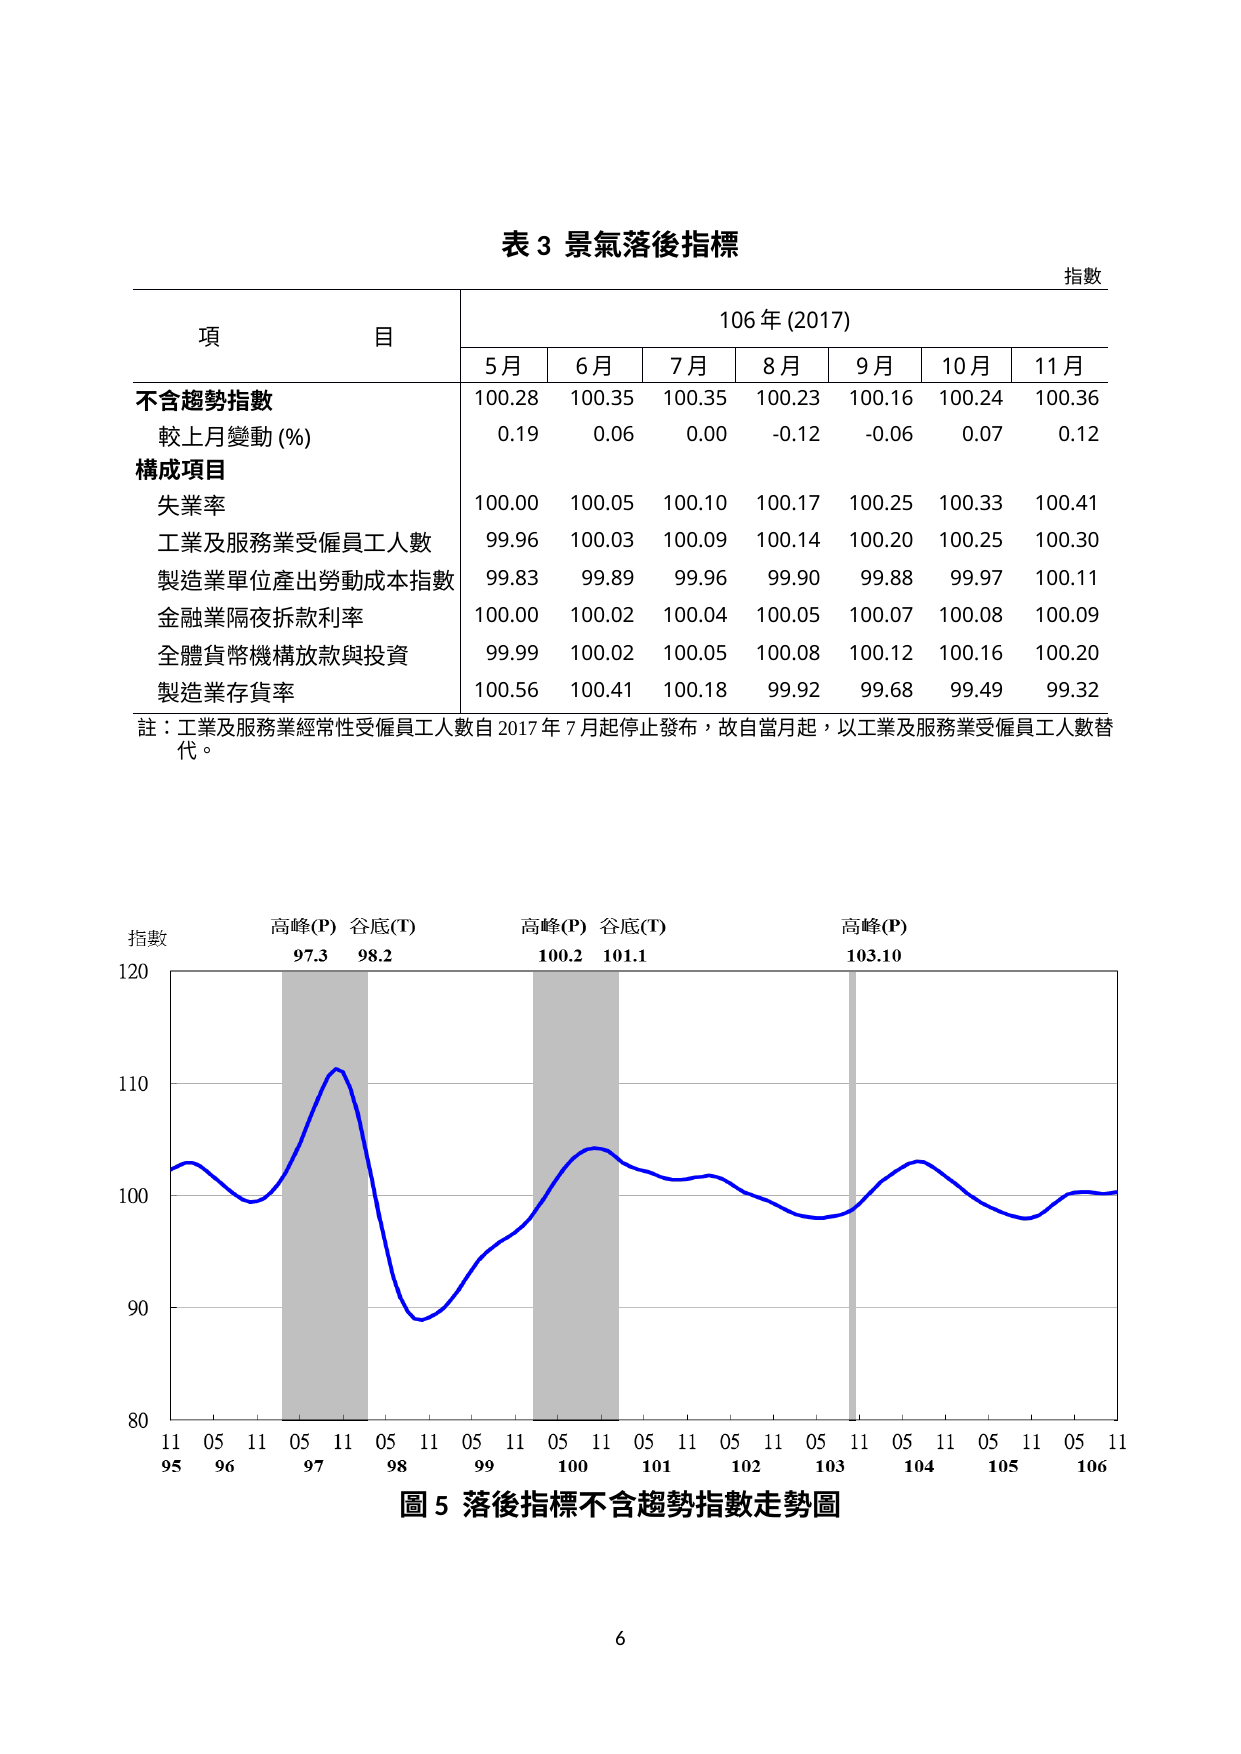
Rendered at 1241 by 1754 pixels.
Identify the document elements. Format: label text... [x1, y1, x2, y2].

table_cell 不含趨勢指數 [133, 383, 460, 419]
table_cell 金融業隔夜拆款利率 [133, 600, 460, 638]
table_cell 100.18 [643, 675, 736, 713]
table_cell 100.17 [736, 488, 829, 525]
table_cell 100.30 [1011, 525, 1108, 563]
table_cell 10月 [922, 348, 1011, 382]
table_cell 100.20 [829, 525, 922, 563]
table_cell 100.35 [547, 383, 643, 419]
table_cell 100.02 [547, 638, 643, 675]
table_cell 7月 [643, 348, 735, 382]
table_header 項 目 [133, 290, 460, 382]
table_cell 100.28 [461, 383, 547, 419]
table_cell [643, 453, 736, 488]
table_cell 99.99 [461, 638, 547, 675]
table_cell 100.02 [547, 600, 643, 638]
table_cell 100.24 [922, 383, 1011, 419]
table_cell 99.83 [461, 563, 547, 600]
table_cell 100.05 [736, 600, 829, 638]
table_cell 5月 [461, 348, 547, 382]
table_cell [736, 453, 829, 488]
table_cell 100.25 [922, 525, 1011, 563]
table_cell 100.03 [547, 525, 643, 563]
table_cell 99.88 [829, 563, 922, 600]
table_cell 99.32 [1011, 675, 1108, 713]
table_cell [547, 453, 643, 488]
text 表3 景氣落後指標 [112, 221, 1128, 263]
table_cell 100.14 [736, 525, 829, 563]
table_cell 99.92 [736, 675, 829, 713]
table_cell 100.10 [643, 488, 736, 525]
table_cell -0.12 [736, 419, 829, 452]
table_cell [922, 453, 1011, 488]
table_cell 全體貨幣機構放款與投資 [133, 638, 460, 675]
table_cell 8月 [736, 348, 828, 382]
table_cell [1011, 453, 1108, 488]
table_cell 99.49 [922, 675, 1011, 713]
table_cell -0.06 [829, 419, 922, 452]
table_cell 0.07 [922, 419, 1011, 452]
text 指數 [112, 263, 1102, 288]
table_cell 100.25 [829, 488, 922, 525]
table_cell 100.23 [736, 383, 829, 419]
table_cell 99.89 [547, 563, 643, 600]
table_cell 100.16 [829, 383, 922, 419]
table_cell 100.41 [547, 675, 643, 713]
table_cell 100.35 [643, 383, 736, 419]
table_cell 100.20 [1011, 638, 1108, 675]
table_cell 製造業單位產出勞動成本指數 [133, 563, 460, 600]
table_cell 0.12 [1011, 419, 1108, 452]
table_cell 99.97 [922, 563, 1011, 600]
table_cell 6月 [548, 348, 642, 382]
table_cell 100.16 [922, 638, 1011, 675]
table_cell 100.04 [643, 600, 736, 638]
table_cell 100.41 [1011, 488, 1108, 525]
table_cell 100.33 [922, 488, 1011, 525]
table_cell 99.68 [829, 675, 922, 713]
table_cell 99.90 [736, 563, 829, 600]
text 註：工業及服務業經常性受僱員工人數自2017年7月起停止發布，故自當月起，以工業及服務業受僱員工人數替代。 [137, 717, 1128, 763]
table_cell [829, 453, 922, 488]
table_cell 100.05 [643, 638, 736, 675]
table_cell 100.05 [547, 488, 643, 525]
table_cell 100.09 [643, 525, 736, 563]
table_cell 100.00 [461, 488, 547, 525]
picture [112, 899, 1136, 1484]
table_cell 99.96 [643, 563, 736, 600]
table_cell 11月 [1012, 348, 1108, 382]
table_cell 100.08 [922, 600, 1011, 638]
table_cell 0.00 [643, 419, 736, 452]
text 圖5 落後指標不含趨勢指數走勢圖 [112, 1484, 1128, 1523]
table_cell 失業率 [133, 488, 460, 525]
table_header 106年 (2017) [461, 290, 1108, 347]
table_cell 99.96 [461, 525, 547, 563]
table_cell 100.07 [829, 600, 922, 638]
table_cell 工業及服務業受僱員工人數 [133, 525, 460, 563]
table_cell 100.08 [736, 638, 829, 675]
table_cell 100.12 [829, 638, 922, 675]
table_cell 100.11 [1011, 563, 1108, 600]
table_cell 製造業存貨率 [133, 675, 460, 713]
table_cell 0.19 [461, 419, 547, 452]
table_cell [461, 453, 547, 488]
table_cell 100.36 [1011, 383, 1108, 419]
table_cell 9月 [829, 348, 921, 382]
table_cell 較上月變動 (%) [133, 419, 460, 452]
table_cell 100.00 [461, 600, 547, 638]
table_cell 0.06 [547, 419, 643, 452]
table_cell 構成項目 [133, 453, 460, 488]
table_cell 100.56 [461, 675, 547, 713]
table_cell 100.09 [1011, 600, 1108, 638]
